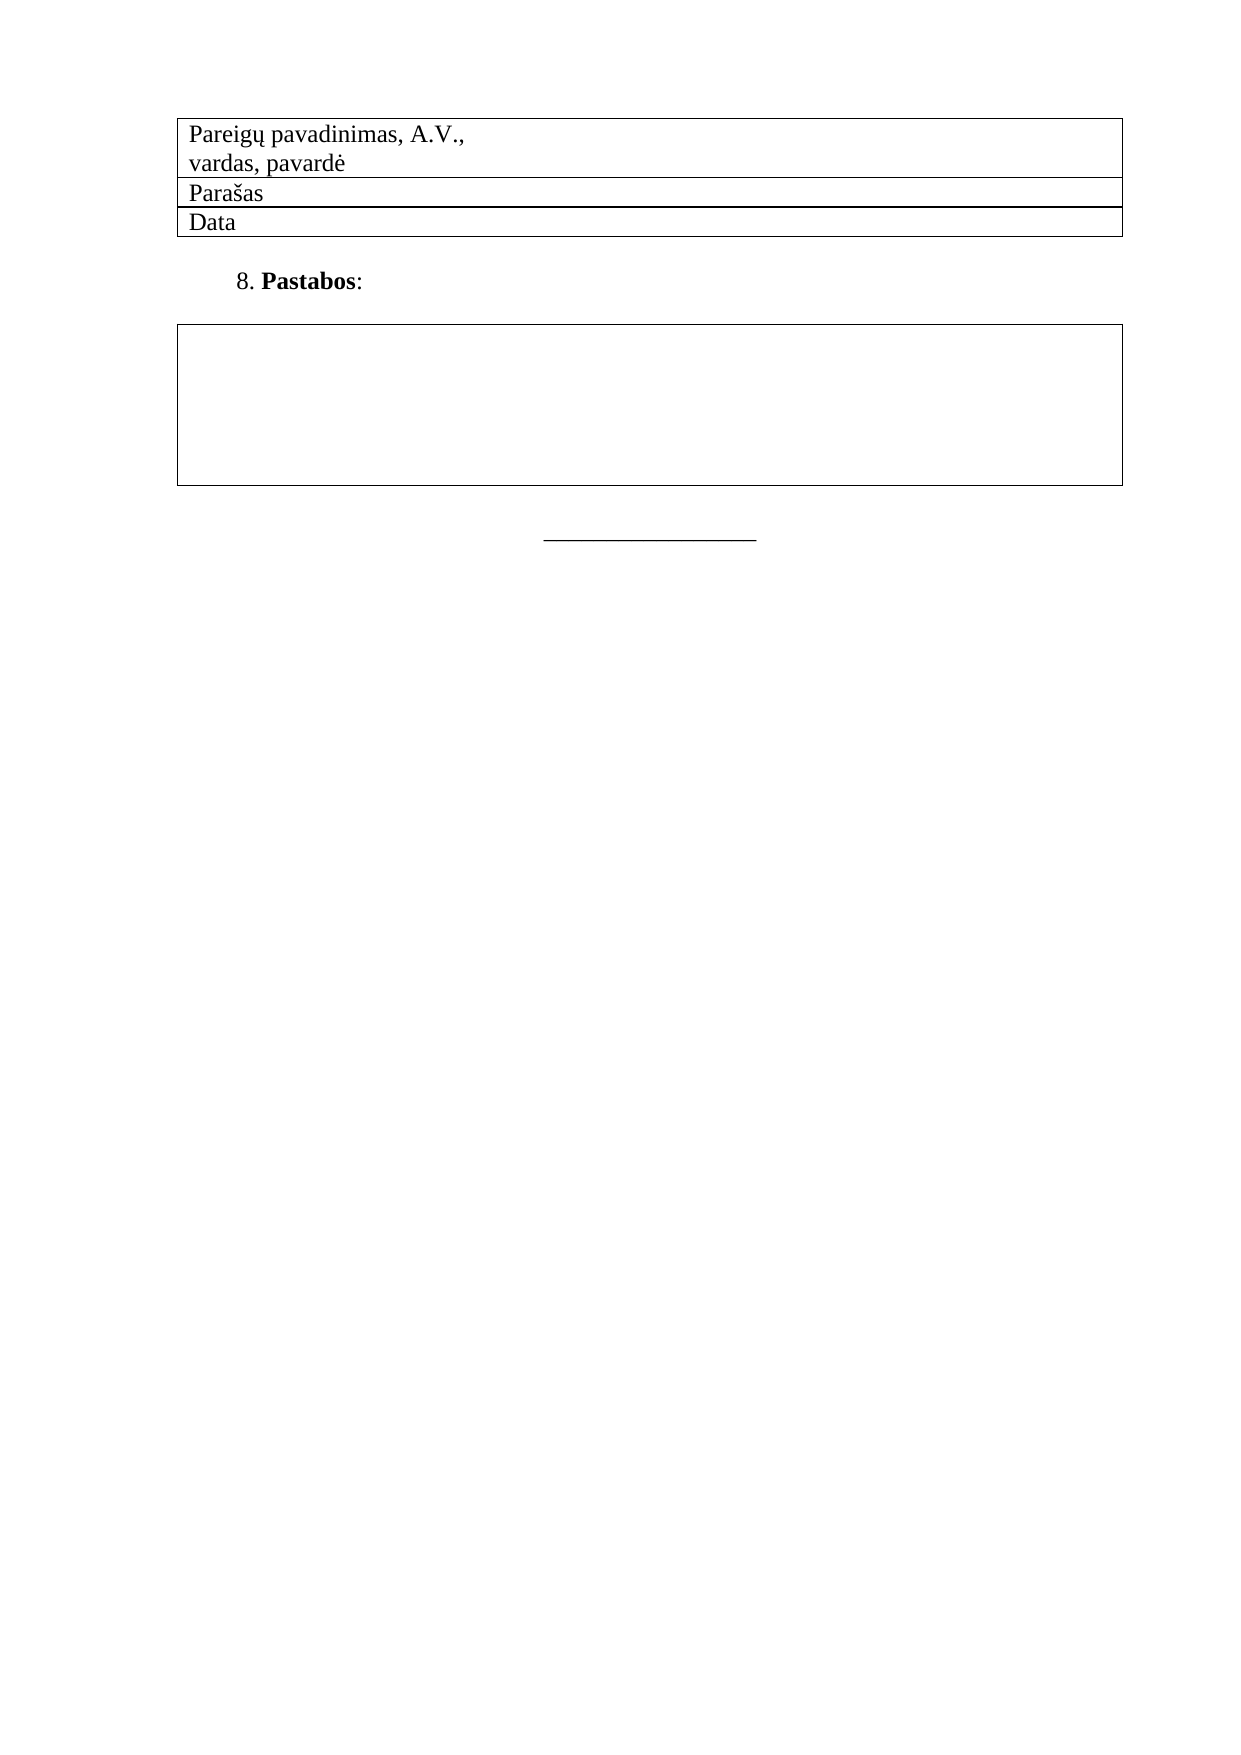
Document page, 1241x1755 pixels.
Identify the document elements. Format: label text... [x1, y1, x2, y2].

table_cell Pareigų pavadinimas, A.V., vardas, pavardė [178, 119, 1122, 177]
table_cell Data [178, 208, 1122, 236]
text _________________ [177, 515, 1122, 543]
table_cell Parašas [178, 178, 1122, 206]
text 8. Pastabos: [177, 266, 1122, 295]
table_header [178, 325, 1122, 485]
